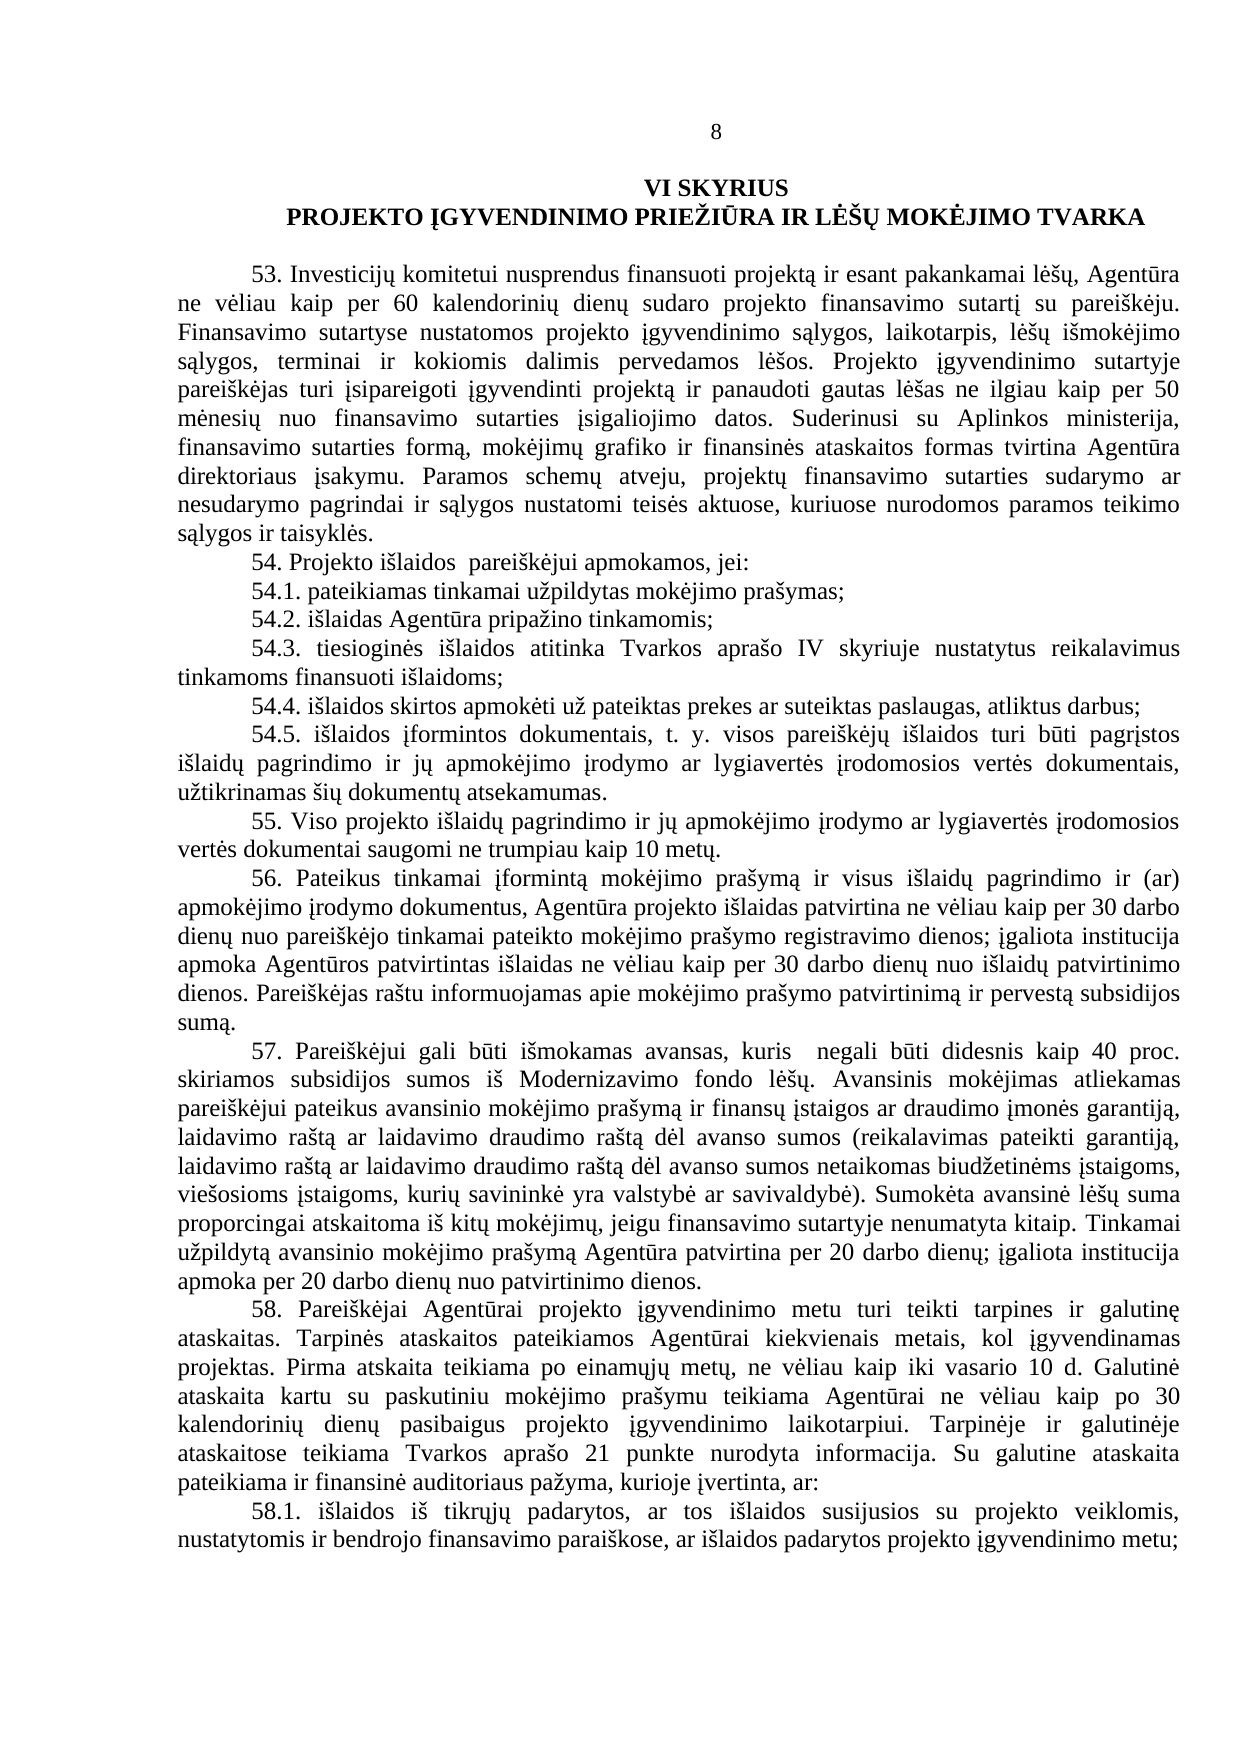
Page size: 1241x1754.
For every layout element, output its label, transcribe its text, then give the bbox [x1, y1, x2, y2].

text 53. Investicijų komitetui nusprendus finansuoti projektą ir esant pakankamai lėšų, Agentūra ne vėliau kaip per 60 kalendorinių dienų sudaro projekto finansavimo sutartį su pareiškėju. Finansavimo sutartyse nustatomos projekto įgyvendinimo sąlygos, laikotarpis, lėšų išmokėjimo sąlygos, terminai ir kokiomis dalimis pervedamos lėšos. Projekto įgyvendinimo sutartyje pareiškėjas turi įsipareigoti įgyvendinti projektą ir panaudoti gautas lėšas ne ilgiau kaip per 50 mėnesių nuo finansavimo sutarties įsigaliojimo datos. Suderinusi su Aplinkos ministerija, finansavimo sutarties formą, mokėjimų grafiko ir finansinės ataskaitos formas tvirtina Agentūra direktoriaus įsakymu. Paramos schemų atveju, projektų finansavimo sutarties sudarymo ar nesudarymo pagrindai ir sąlygos nustatomi teisės aktuose, kuriuose nurodomos paramos teikimo sąlygos ir taisyklės. [177, 259, 1181, 547]
text 54.4. išlaidos skirtos apmokėti už pateiktas prekes ar suteiktas paslaugas, atliktus darbus; [177, 691, 1181, 719]
text PROJEKTO ĮGYVENDINIMO PRIEŽIŪRA IR LĖŠŲ MOKĖJIMO TVARKA [177, 202, 1181, 231]
text 57. Pareiškėjui gali būti išmokamas avansas, kuris negali būti didesnis kaip 40 proc. skiriamos subsidijos sumos iš Modernizavimo fondo lėšų. Avansinis mokėjimas atliekamas pareiškėjui pateikus avansinio mokėjimo prašymą ir finansų įstaigos ar draudimo įmonės garantiją, laidavimo raštą ar laidavimo draudimo raštą dėl avanso sumos (reikalavimas pateikti garantiją, laidavimo raštą ar laidavimo draudimo raštą dėl avanso sumos netaikomas biudžetinėms įstaigoms, viešosioms įstaigoms, kurių savininkė yra valstybė ar savivaldybė). Sumokėta avansinė lėšų suma proporcingai atskaitoma iš kitų mokėjimų, jeigu finansavimo sutartyje nenumatyta kitaip. Tinkamai užpildytą avansinio mokėjimo prašymą Agentūra patvirtina per 20 darbo dienų; įgaliota institucija apmoka per 20 darbo dienų nuo patvirtinimo dienos. [177, 1036, 1181, 1294]
text 54.1. pateikiamas tinkamai užpildytas mokėjimo prašymas; [177, 576, 1181, 604]
text 54.3. tiesioginės išlaidos atitinka Tvarkos aprašo IV skyriuje nustatytus reikalavimus tinkamoms finansuoti išlaidoms; [177, 633, 1181, 691]
text 54. Projekto išlaidos pareiškėjui apmokamos, jei: [177, 547, 1181, 576]
text 54.5. išlaidos įformintos dokumentais, t. y. visos pareiškėjų išlaidos turi būti pagrįstos išlaidų pagrindimo ir jų apmokėjimo įrodymo ar lygiavertės įrodomosios vertės dokumentais, užtikrinamas šių dokumentų atsekamumas. [177, 719, 1181, 806]
text 58. Pareiškėjai Agentūrai projekto įgyvendinimo metu turi teikti tarpines ir galutinę ataskaitas. Tarpinės ataskaitos pateikiamos Agentūrai kiekvienais metais, kol įgyvendinamas projektas. Pirma atskaita teikiama po einamųjų metų, ne vėliau kaip iki vasario 10 d. Galutinė ataskaita kartu su paskutiniu mokėjimo prašymu teikiama Agentūrai ne vėliau kaip po 30 kalendorinių dienų pasibaigus projekto įgyvendinimo laikotarpiui. Tarpinėje ir galutinėje ataskaitose teikiama Tvarkos aprašo 21 punkte nurodyta informacija. Su galutine ataskaita pateikiama ir finansinė auditoriaus pažyma, kurioje įvertinta, ar: [177, 1294, 1181, 1496]
text 56. Pateikus tinkamai įformintą mokėjimo prašymą ir visus išlaidų pagrindimo ir (ar) apmokėjimo įrodymo dokumentus, Agentūra projekto išlaidas patvirtina ne vėliau kaip per 30 darbo dienų nuo pareiškėjo tinkamai pateikto mokėjimo prašymo registravimo dienos; įgaliota institucija apmoka Agentūros patvirtintas išlaidas ne vėliau kaip per 30 darbo dienų nuo išlaidų patvirtinimo dienos. Pareiškėjas raštu informuojamas apie mokėjimo prašymo patvirtinimą ir pervestą subsidijos sumą. [177, 863, 1181, 1036]
text 58.1. išlaidos iš tikrųjų padarytos, ar tos išlaidos susijusios su projekto veiklomis, nustatytomis ir bendrojo finansavimo paraiškose, ar išlaidos padarytos projekto įgyvendinimo metu; [177, 1496, 1181, 1553]
text 55. Viso projekto išlaidų pagrindimo ir jų apmokėjimo įrodymo ar lygiavertės įrodomosios vertės dokumentai saugomi ne trumpiau kaip 10 metų. [177, 806, 1181, 863]
text 54.2. išlaidas Agentūra pripažino tinkamomis; [177, 604, 1181, 633]
text VI SKYRIUS [177, 173, 1181, 202]
